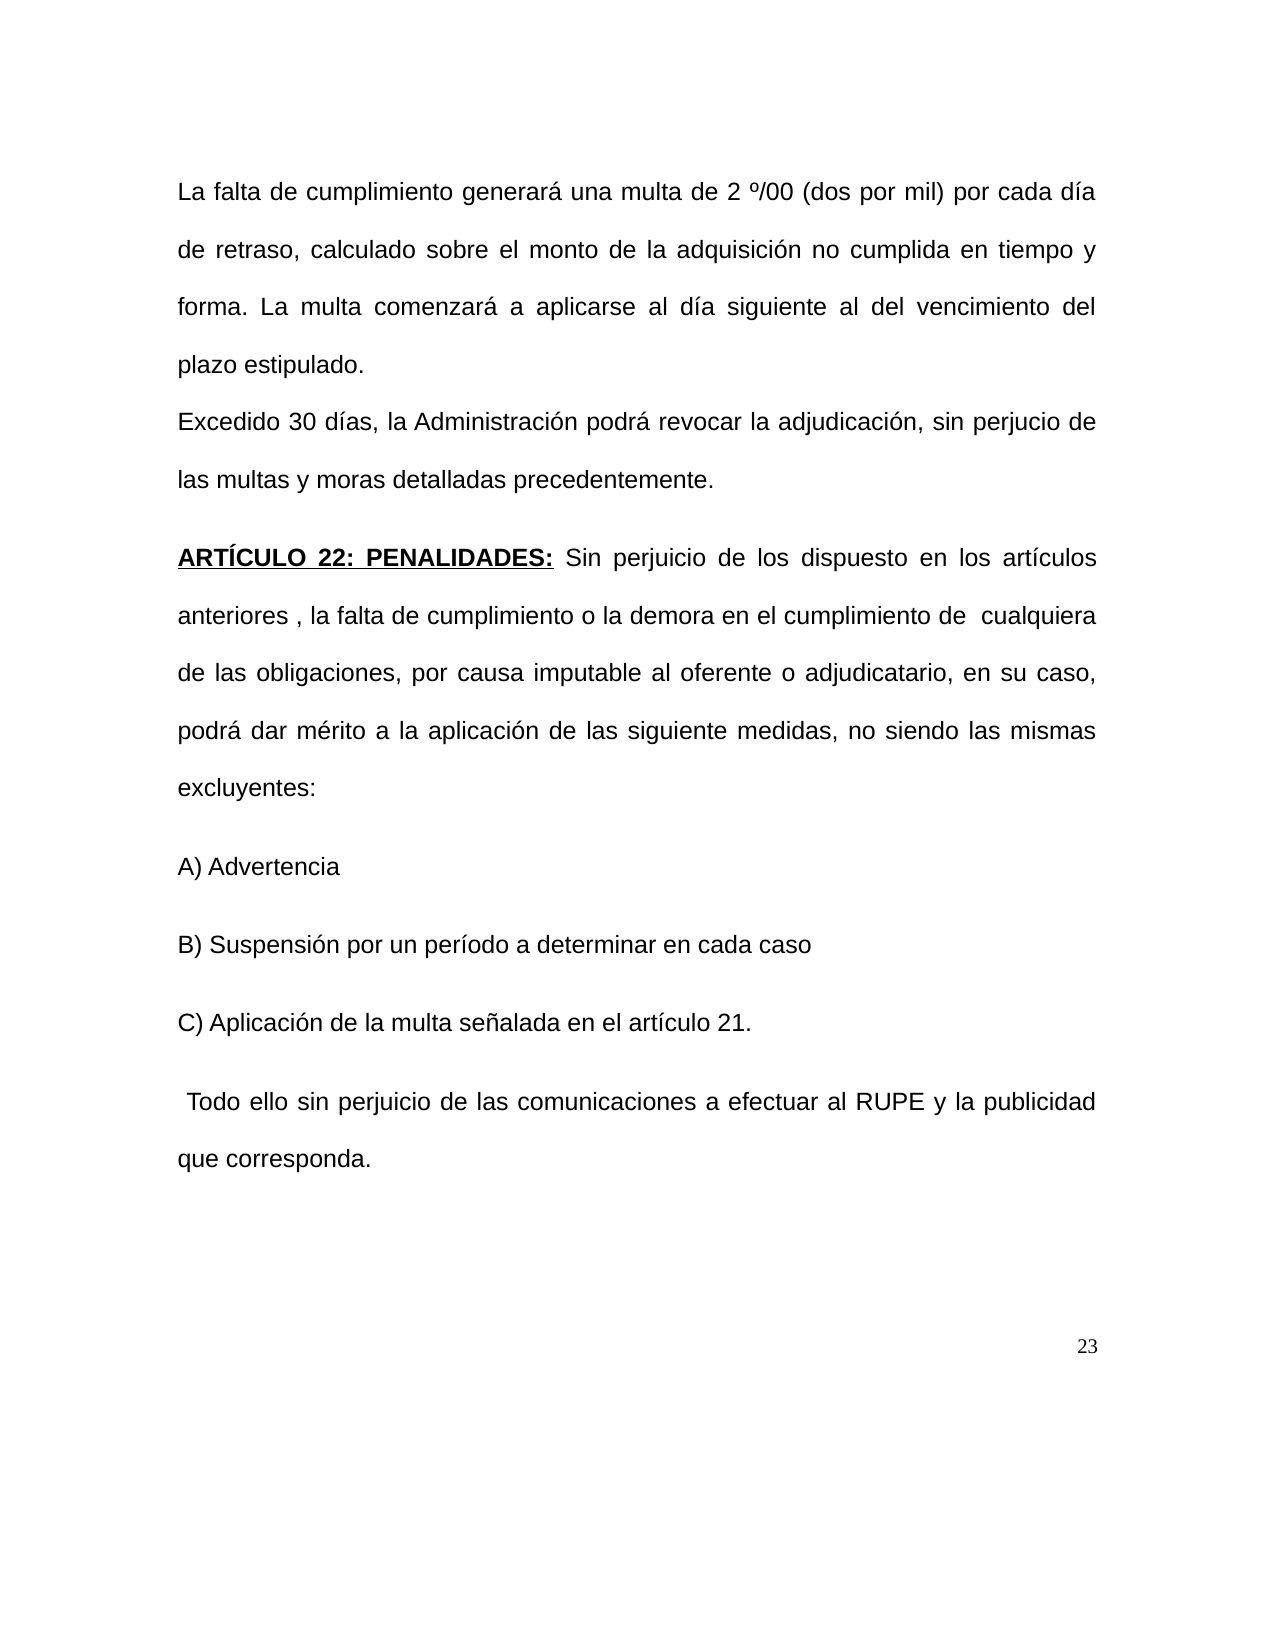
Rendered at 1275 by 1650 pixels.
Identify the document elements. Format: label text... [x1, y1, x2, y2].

text La falta de cumplimiento generará una multa de 2 º/00 (dos por mil) por cada día de retraso, calculado sobre el monto de la adquisición no cumplida en tiempo y forma. La multa comenzará a aplicarse al día siguiente al del vencimiento del plazo estipulado. [177, 177, 1098, 379]
text B) Suspensión por un período a determinar en cada caso [177, 930, 1098, 959]
subtitle ARTÍCULO 22: PENALIDADES: Sin perjuicio de los dispuesto en los artículos anteriores , la falta de cumplimiento o la demora en el cumplimiento de cualquiera de las obligaciones, por causa imputable al oferente o adjudicatario, en su caso, podrá dar mérito a la aplicación de las siguiente medidas, no siendo las mismas excluyentes: [177, 543, 1098, 802]
text A) Advertencia [177, 852, 1098, 880]
text Todo ello sin perjuicio de las comunicaciones a efectuar al RUPE y la publicidad que corresponda. [177, 1087, 1098, 1173]
text Excedido 30 días, la Administración podrá revocar la adjudicación, sin perjucio de las multas y moras detalladas precedentemente. [177, 407, 1098, 494]
text C) Aplicación de la multa señalada en el artículo 21. [177, 1008, 1098, 1037]
